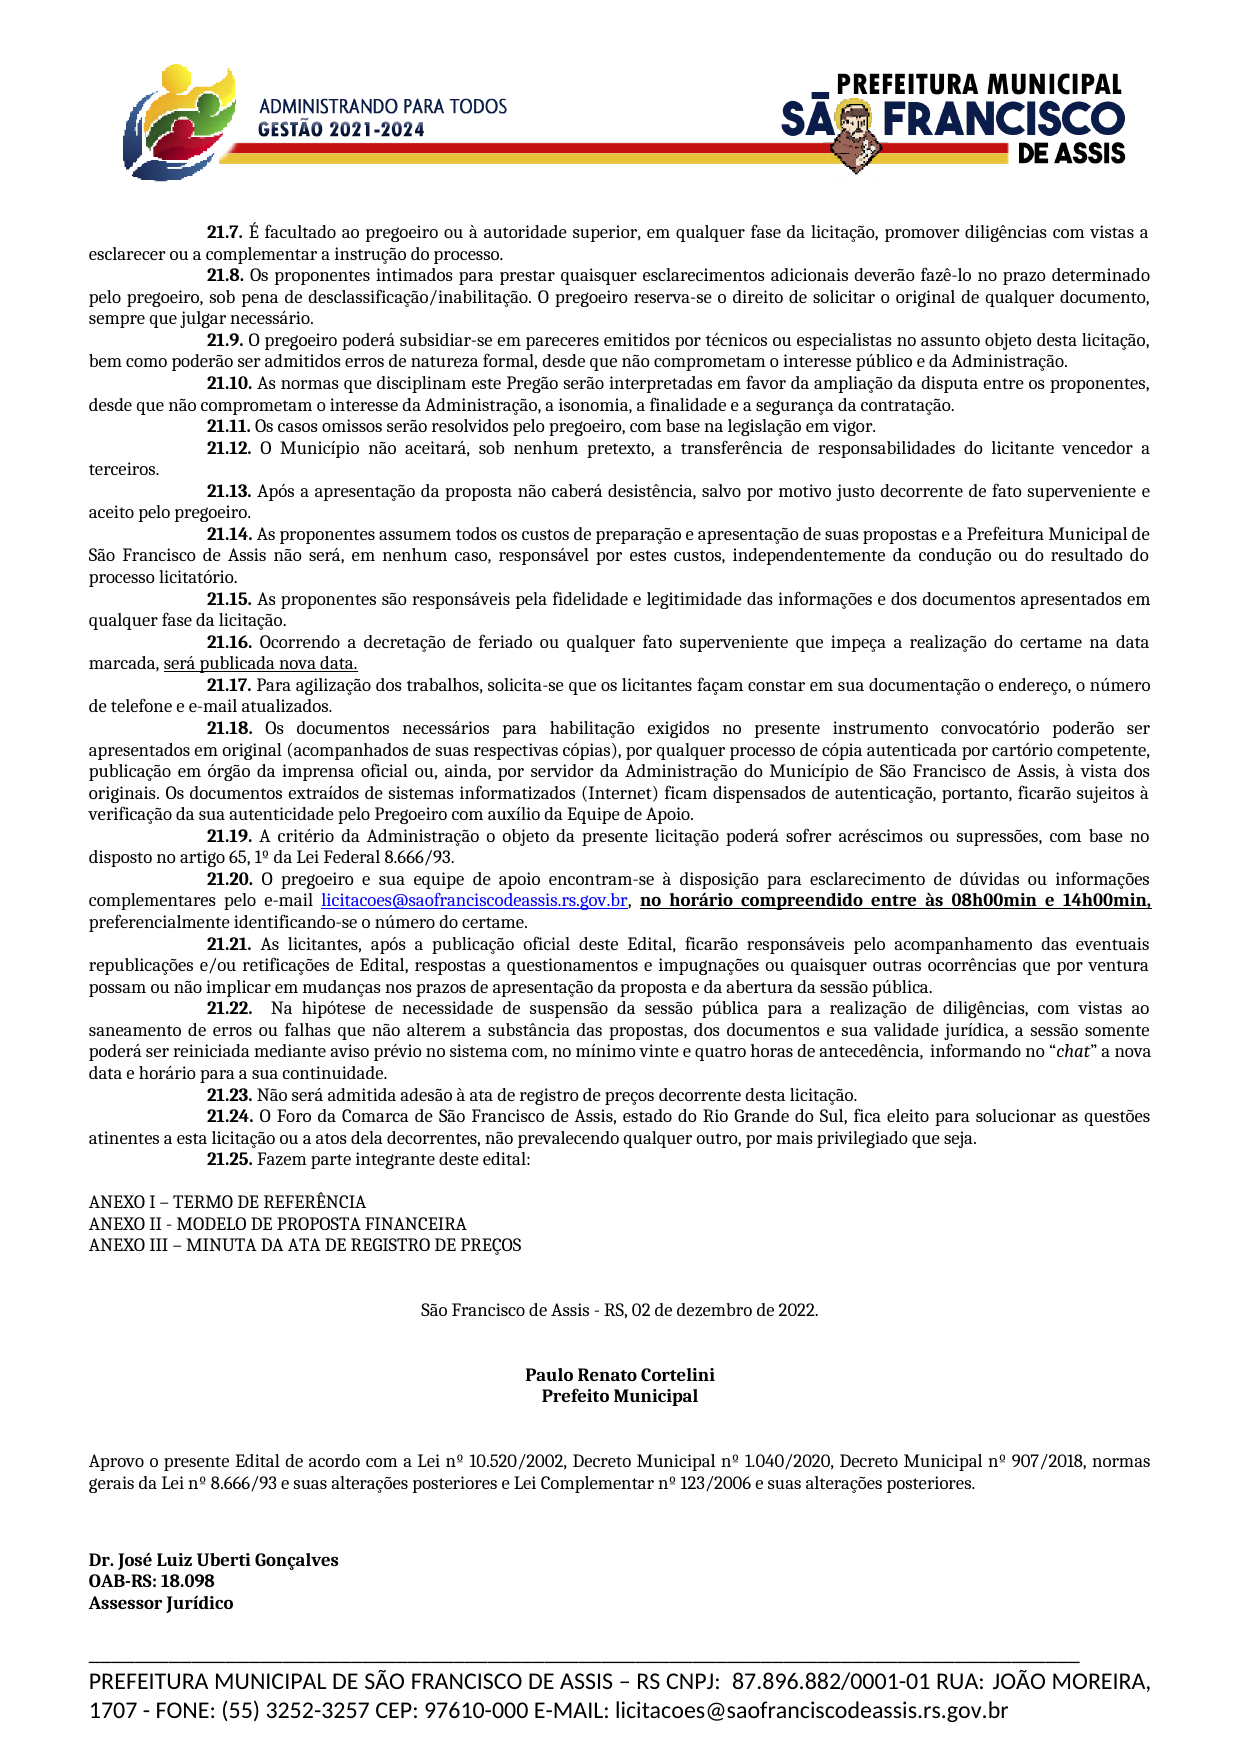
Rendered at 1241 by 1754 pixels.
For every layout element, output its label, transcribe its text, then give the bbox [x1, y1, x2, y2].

text 21.25. Fazem parte integrante deste edital: [89, 1149, 1152, 1170]
text 21.7. É facultado ao pregoeiro ou à autoridade superior, em qualquer fase da licitação, promover diligências com vistas a esclarecer ou a complementar a instrução do processo. [89, 222, 1152, 265]
text 21.12. O Município não aceitará, sob nenhum pretexto, a transferência de responsabilidades do licitante vencedor a terceiros. [89, 437, 1152, 480]
text 21.16. Ocorrendo a decretação de feriado ou qualquer fato superveniente que impeça a realização do certame na data marcada, será publicada nova data. [89, 631, 1152, 674]
text 21.8. Os proponentes intimados para prestar quaisquer esclarecimentos adicionais deverão fazê-lo no prazo determinado pelo pregoeiro, sob pena de desclassificação/inabilitação. O pregoeiro reserva-se o direito de solicitar o original de qualquer documento, sempre que julgar necessário. [89, 265, 1152, 329]
text ANEXO III – MINUTA DA ATA DE REGISTRO DE PREÇOS [89, 1235, 1152, 1257]
text 21.15. As proponentes são responsáveis pela fidelidade e legitimidade das informações e dos documentos apresentados em qualquer fase da licitação. [89, 588, 1152, 631]
text São Francisco de Assis - RS, 02 de dezembro de 2022. [89, 1300, 1152, 1321]
text 21.21. As licitantes, após a publicação oficial deste Edital, ficarão responsáveis pelo acompanhamento das eventuais republicações e/ou retificações de Edital, respostas a questionamentos e impugnações ou quaisquer outras ocorrências que por ventura possam ou não implicar em mudanças nos prazos de apresentação da proposta e da abertura da sessão pública. [89, 933, 1152, 998]
text OAB-RS: 18.098 [89, 1571, 1152, 1592]
text 21.20. O pregoeiro e sua equipe de apoio encontram-se à disposição para esclarecimento de dúvidas ou informações complementares pelo e-mail licitacoes@saofranciscodeassis.rs.gov.br, no horário compreendido entre às 08h00min e 14h00min, preferencialmente identificando-se o número do certame. [89, 868, 1152, 933]
text Assessor Jurídico [89, 1592, 1152, 1614]
text 21.14. As proponentes assumem todos os custos de preparação e apresentação de suas propostas e a Prefeitura Municipal de São Francisco de Assis não será, em nenhum caso, responsável por estes custos, independentemente da condução ou do resultado do processo licitatório. [89, 523, 1152, 588]
text ANEXO I – TERMO DE REFERÊNCIA [89, 1192, 1152, 1213]
text 21.17. Para agilização dos trabalhos, solicita-se que os licitantes façam constar em sua documentação o endereço, o número de telefone e e-mail atualizados. [89, 674, 1152, 717]
text 21.13. Após a apresentação da proposta não caberá desistência, salvo por motivo justo decorrente de fato superveniente e aceito pelo pregoeiro. [89, 480, 1152, 523]
text 21.19. A critério da Administração o objeto da presente licitação poderá sofrer acréscimos ou supressões, com base no disposto no artigo 65, 1º da Lei Federal 8.666/93. [89, 825, 1152, 868]
text Dr. José Luiz Uberti Gonçalves [89, 1549, 1152, 1571]
text 21.11. Os casos omissos serão resolvidos pelo pregoeiro, com base na legislação em vigor. [89, 416, 1152, 437]
text 21.10. As normas que disciplinam este Pregão serão interpretadas em favor da ampliação da disputa entre os proponentes, desde que não comprometam o interesse da Administração, a isonomia, a finalidade e a segurança da contratação. [89, 372, 1152, 416]
text 21.18. Os documentos necessários para habilitação exigidos no presente instrumento convocatório poderão ser apresentados em original (acompanhados de suas respectivas cópias), por qualquer processo de cópia autenticada por cartório competente, publicação em órgão da imprensa oficial ou, ainda, por servidor da Administração do Município de São Francisco de Assis, à vista dos originais. Os documentos extraídos de sistemas informatizados (Internet) ficam dispensados de autenticação, portanto, ficarão sujeitos à verificação da sua autenticidade pelo Pregoeiro com auxílio da Equipe de Apoio. [89, 717, 1152, 825]
text 21.9. O pregoeiro poderá subsidiar-se em pareceres emitidos por técnicos ou especialistas no assunto objeto desta licitação, bem como poderão ser admitidos erros de natureza formal, desde que não comprometam o interesse público e da Administração. [89, 329, 1152, 372]
text Paulo Renato Cortelini [89, 1364, 1152, 1386]
text 21.24. O Foro da Comarca de São Francisco de Assis, estado do Rio Grande do Sul, fica eleito para solucionar as questões atinentes a esta licitação ou a atos dela decorrentes, não prevalecendo qualquer outro, por mais privilegiado que seja. [89, 1106, 1152, 1149]
text ANEXO II - MODELO DE PROPOSTA FINANCEIRA [89, 1213, 1152, 1235]
text Prefeito Municipal [89, 1386, 1152, 1407]
text 21.22. Na hipótese de necessidade de suspensão da sessão pública para a realização de diligências, com vistas ao saneamento de erros ou falhas que não alterem a substância das propostas, dos documentos e sua validade jurídica, a sessão somente poderá ser reiniciada mediante aviso prévio no sistema com, no mínimo vinte e quatro horas de antecedência, informando no “chat” a nova data e horário para a sua continuidade. [89, 998, 1152, 1084]
text Aprovo o presente Edital de acordo com a Lei nº 10.520/2002, Decreto Municipal nº 1.040/2020, Decreto Municipal nº 907/2018, normas gerais da Lei nº 8.666/93 e suas alterações posteriores e Lei Complementar nº 123/2006 e suas alterações posteriores. [89, 1451, 1152, 1494]
text 21.23. Não será admitida adesão à ata de registro de preços decorrente desta licitação. [89, 1084, 1152, 1106]
